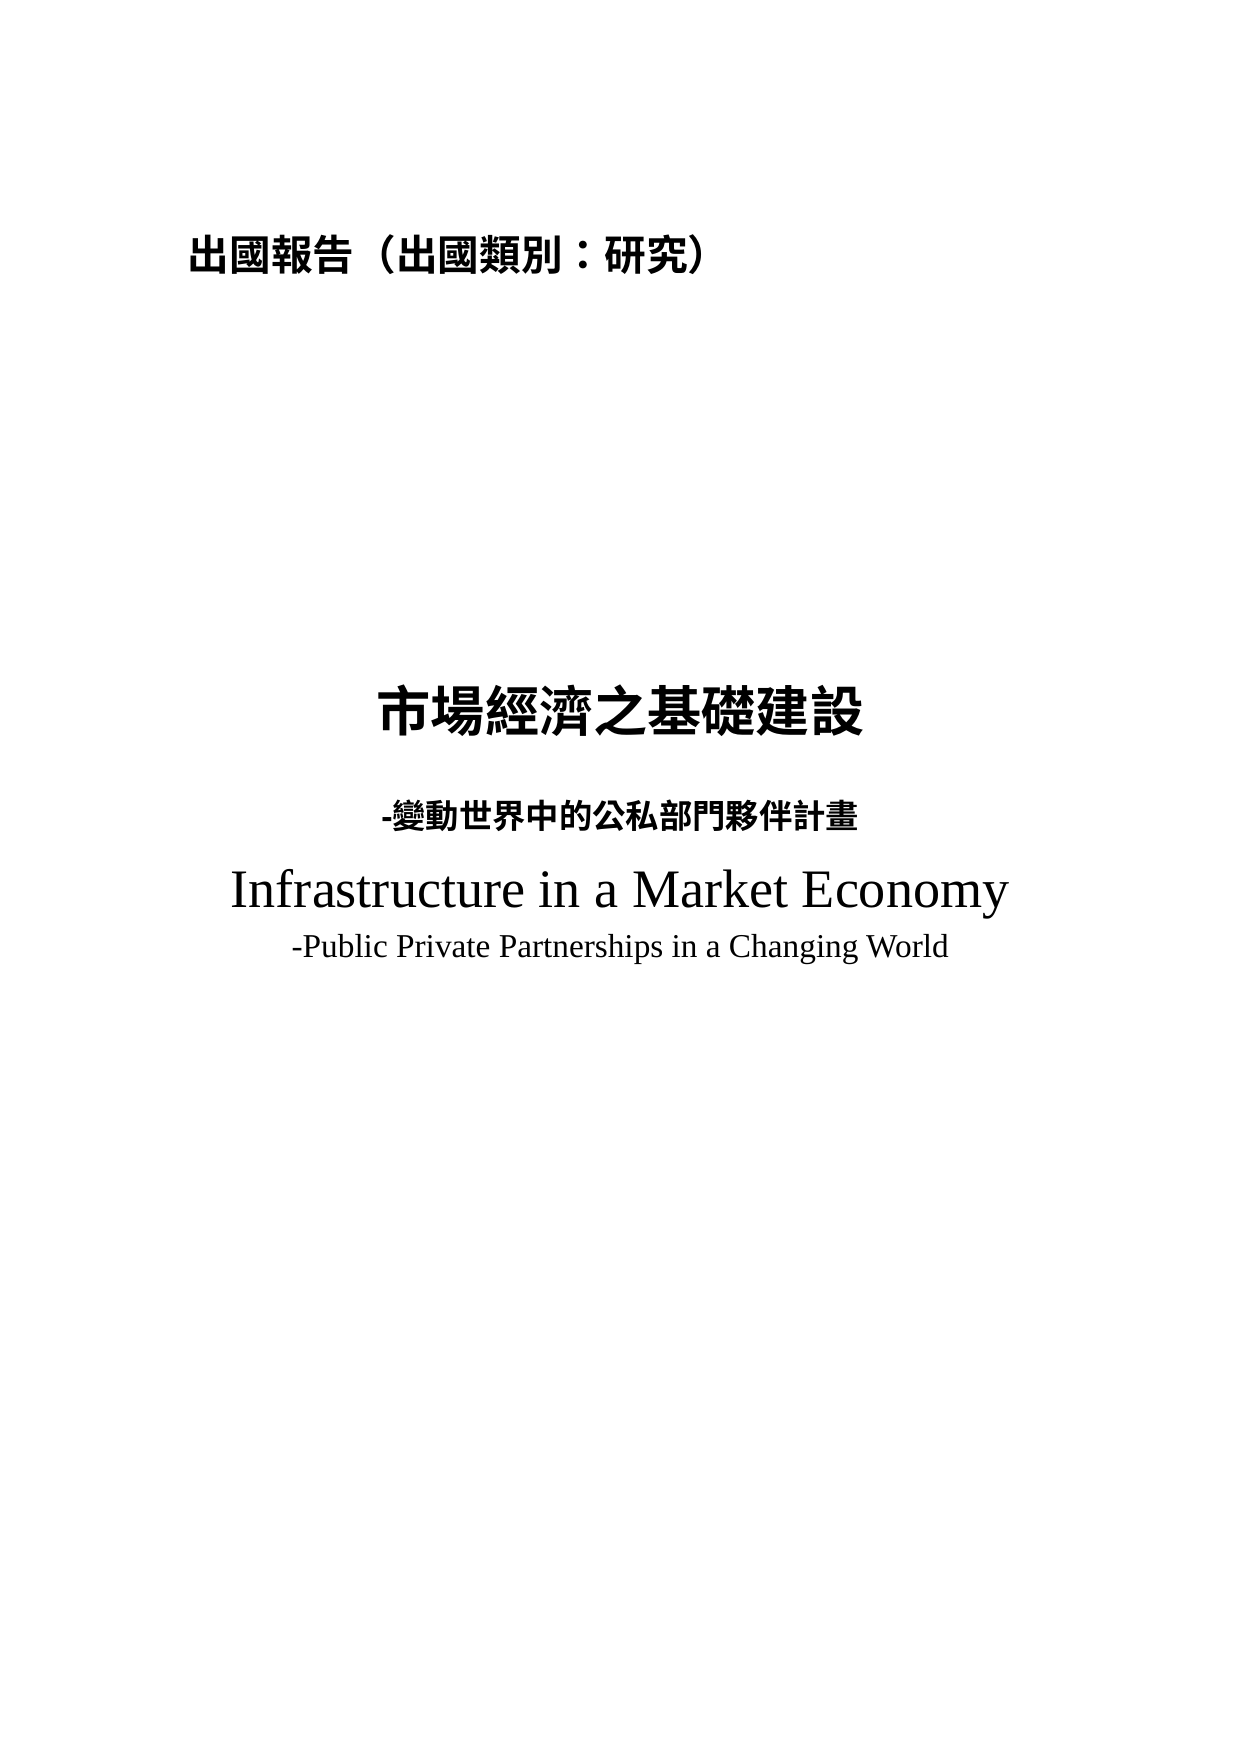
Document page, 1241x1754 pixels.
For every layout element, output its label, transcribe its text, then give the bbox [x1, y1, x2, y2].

text -變動世界中的公私部門夥伴計畫 [187, 777, 1053, 852]
text -Public Private Partnerships in a Changing World [187, 927, 1053, 964]
text 出國報告（出國類別：研究） [187, 214, 1053, 289]
text Infrastructure in a Market Economy [187, 852, 1053, 927]
text 市場經濟之基礎建設 [187, 652, 1053, 764]
